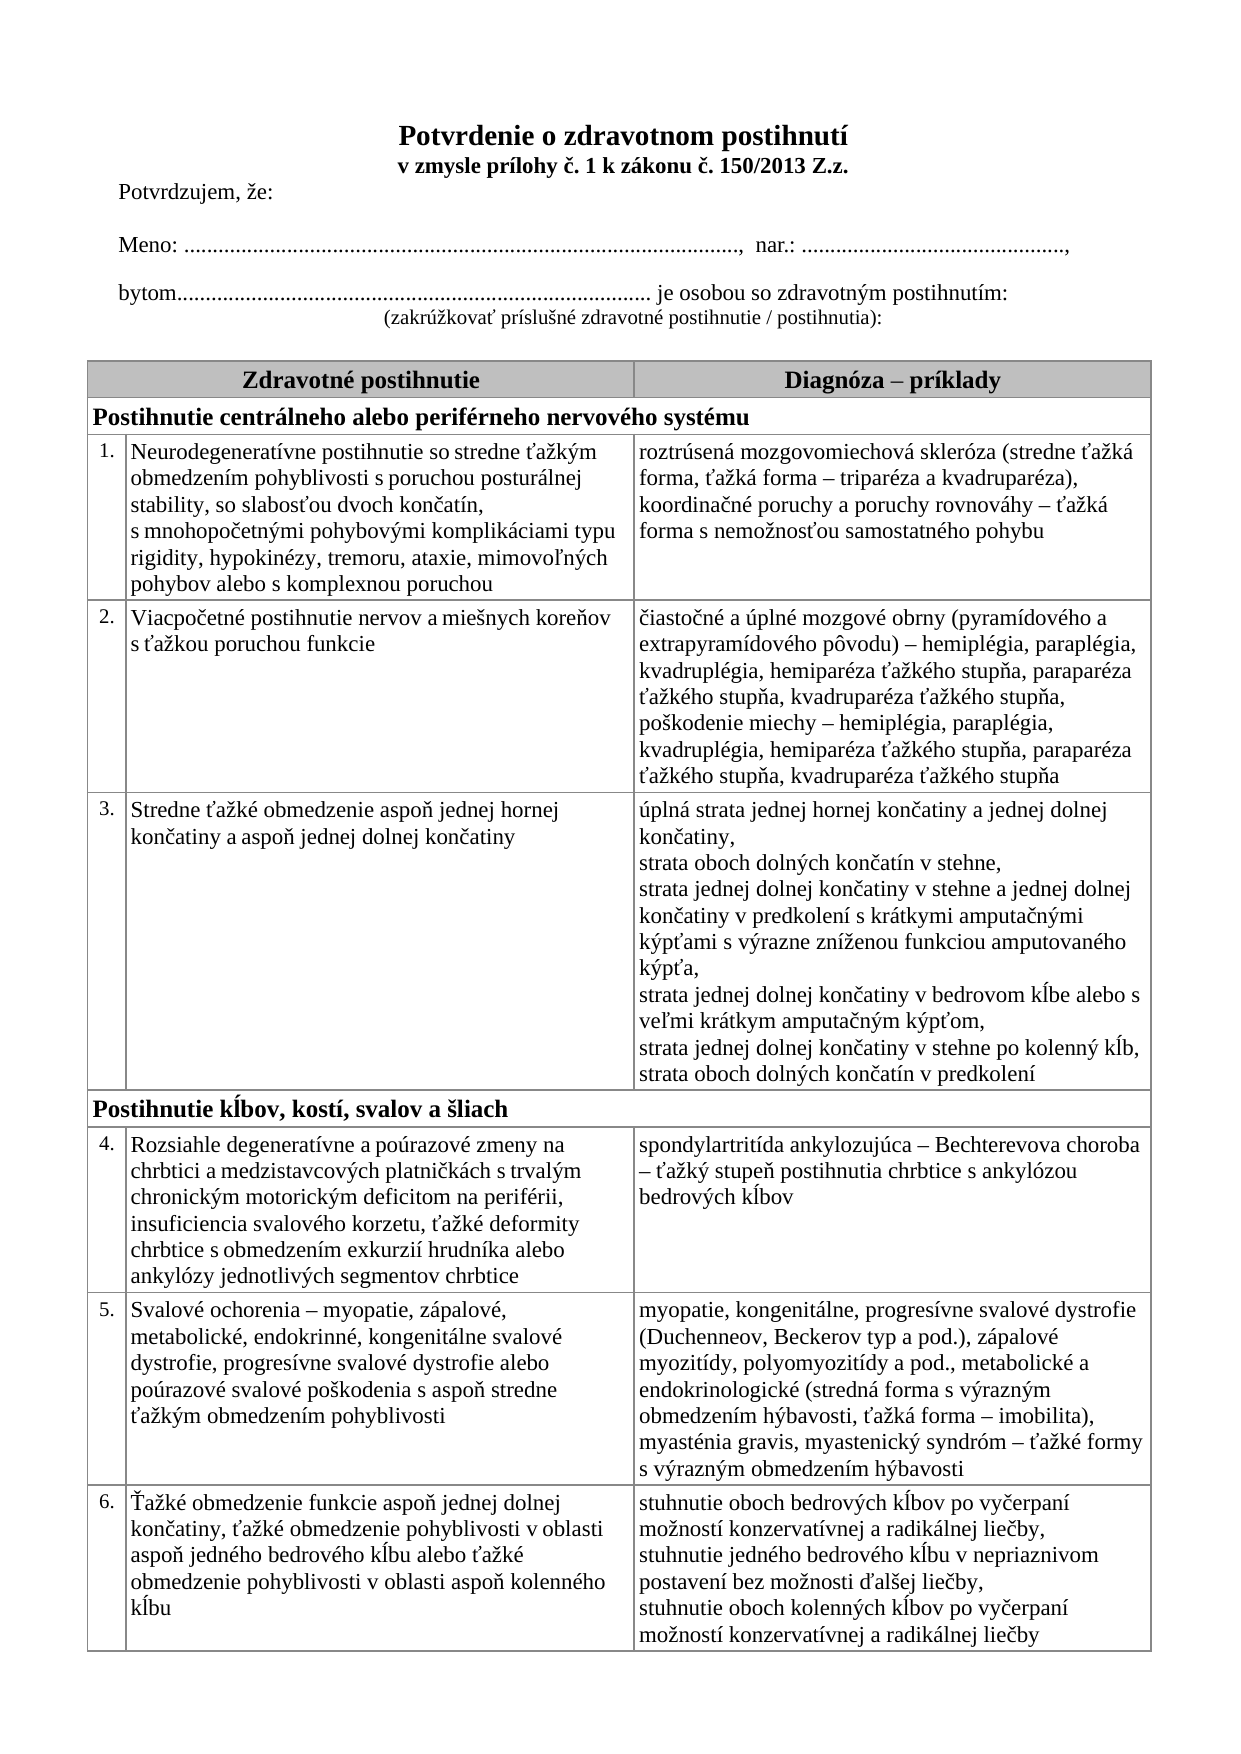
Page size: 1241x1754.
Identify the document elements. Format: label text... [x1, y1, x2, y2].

table_cell Viacpočetné postihnutie nervov a miešnych koreňov s ťažkou poruchou funkcie [127, 601, 633, 792]
table_cell Neurodegeneratívne postihnutie so stredne ťažkým obmedzením pohyblivosti s poruchou posturálnej stability, so slabosťou dvoch končatín, s mnohopočetnými pohybovými komplikáciami typu rigidity, hypokinézy, tremoru, ataxie, mimovoľných pohybov alebo s komplexnou poruchou [127, 435, 633, 599]
table_cell úplná strata jednej hornej končatiny a jednej dolnej končatiny, strata oboch dolných končatín v stehne, strata jednej dolnej končatiny v stehne a jednej dolnej končatiny v predkolení s krátkymi amputačnými kýpťami s výrazne zníženou funkciou amputovaného kýpťa, strata jednej dolnej končatiny v bedrovom kĺbe alebo s veľmi krátkym amputačným kýpťom, strata jednej dolnej končatiny v stehne po kolenný kĺb, strata oboch dolných končatín v predkolení [635, 793, 1150, 1089]
text Potvrdzujem, že: [118, 178, 1128, 204]
table_cell roztrúsená mozgovomiechová skleróza (stredne ťažká forma, ťažká forma – triparéza a kvadruparéza), koordinačné poruchy a poruchy rovnováhy – ťažká forma s nemožnosťou samostatného pohybu [635, 435, 1150, 599]
table_cell čiastočné a úplné mozgové obrny (pyramídového a extrapyramídového pôvodu) – hemiplégia, paraplégia, kvadruplégia, hemiparéza ťažkého stupňa, paraparéza ťažkého stupňa, kvadruparéza ťažkého stupňa, poškodenie miechy – hemiplégia, paraplégia, kvadruplégia, hemiparéza ťažkého stupňa, paraparéza ťažkého stupňa, kvadruparéza ťažkého stupňa [635, 601, 1150, 792]
table_cell Rozsiahle degeneratívne a poúrazové zmeny na chrbtici a medzistavcových platničkách s trvalým chronickým motorickým deficitom na periférii, insuficiencia svalového korzetu, ťažké deformity chrbtice s obmedzením exkurzií hrudníka alebo ankylózy jednotlivých segmentov chrbtice [127, 1128, 633, 1292]
table_cell 4. [88, 1128, 125, 1292]
table_cell 3. [88, 793, 125, 1089]
text bytom................................................................................... je osobou so zdravotným postihnutím: [118, 279, 1128, 305]
text (zakrúžkovať príslušné zdravotné postihnutie / postihnutia): [118, 305, 1128, 329]
table_cell Postihnutie centrálneho alebo periférneho nervového systému [88, 398, 1150, 433]
table_cell 6. [88, 1486, 125, 1650]
table_header Diagnóza – príklady [635, 362, 1150, 397]
table_cell spondylartritída ankylozujúca – Bechterevova choroba – ťažký stupeň postihnutia chrbtice s ankylózou bedrových kĺbov [635, 1128, 1150, 1292]
table_cell myopatie, kongenitálne, progresívne svalové dystrofie (Duchenneov, Beckerov typ a pod.), zápalové myozitídy, polyomyozitídy a pod., metabolické a endokrinologické (stredná forma s výrazným obmedzením hýbavosti, ťažká forma – imobilita), myasténia gravis, myastenický syndróm – ťažké formy s výrazným obmedzením hýbavosti [635, 1293, 1150, 1484]
table_header Zdravotné postihnutie [88, 362, 633, 397]
table_cell Ťažké obmedzenie funkcie aspoň jednej dolnej končatiny, ťažké obmedzenie pohyblivosti v oblasti aspoň jedného bedrového kĺbu alebo ťažké obmedzenie pohyblivosti v oblasti aspoň kolenného kĺbu [127, 1486, 633, 1650]
table_cell 5. [88, 1293, 125, 1484]
table_cell stuhnutie oboch bedrových kĺbov po vyčerpaní možností konzervatívnej a radikálnej liečby, stuhnutie jedného bedrového kĺbu v nepriaznivom postavení bez možnosti ďalšej liečby, stuhnutie oboch kolenných kĺbov po vyčerpaní možností konzervatívnej a radikálnej liečby [635, 1486, 1150, 1650]
text Potvrdenie o zdravotnom postihnutí [118, 118, 1128, 152]
text Meno: ................................................................................................., nar.: .............................................., [118, 231, 1128, 257]
text v zmysle prílohy č. 1 k zákonu č. 150/2013 Z.z. [118, 152, 1128, 178]
table_cell Postihnutie kĺbov, kostí, svalov a šliach [88, 1091, 1150, 1126]
table_cell Svalové ochorenia – myopatie, zápalové, metabolické, endokrinné, kongenitálne svalové dystrofie, progresívne svalové dystrofie alebo poúrazové svalové poškodenia s aspoň stredne ťažkým obmedzením pohyblivosti [127, 1293, 633, 1484]
table_cell Stredne ťažké obmedzenie aspoň jednej hornej končatiny a aspoň jednej dolnej končatiny [127, 793, 633, 1089]
table_cell 1. [88, 435, 125, 599]
table_cell 2. [88, 601, 125, 792]
